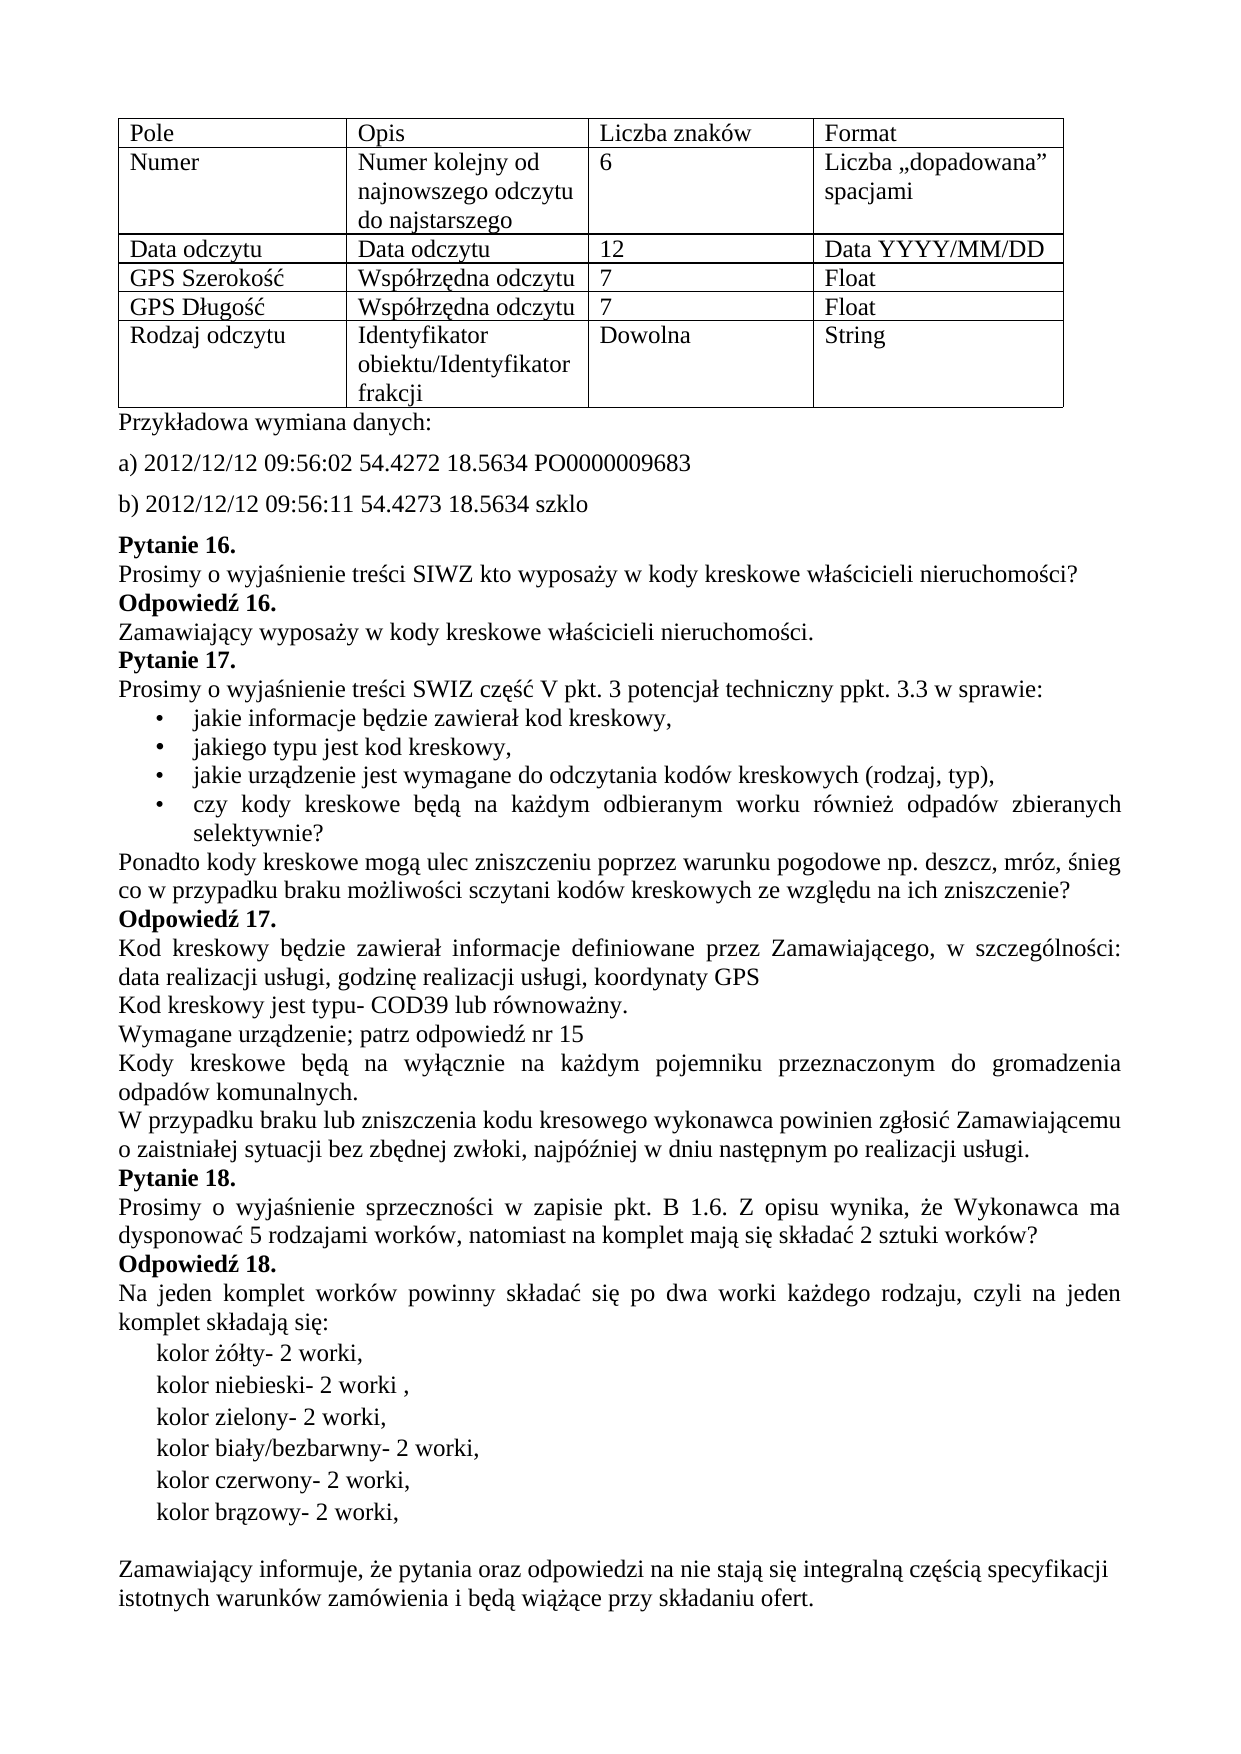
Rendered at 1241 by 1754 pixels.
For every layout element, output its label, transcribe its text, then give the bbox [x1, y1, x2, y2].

text W przypadku braku lub zniszczenia kodu kresowego wykonawca powinien zgłosić Zamawiającemu o zaistniałej sytuacji bez zbędnej zwłoki, najpóźniej w dniu następnym po realizacji usługi. [118, 1106, 1122, 1163]
text kolor brązowy- 2 worki, [156, 1497, 1122, 1526]
table_header Pole [119, 119, 346, 147]
table_cell Identyfikator obiektu/Identyfikator frakcji [347, 321, 588, 407]
table_header Opis [347, 119, 588, 147]
table_cell Numer [119, 148, 346, 233]
text Pytanie 17. [118, 646, 1122, 674]
text Pytanie 18. [118, 1163, 1122, 1192]
table_cell String [814, 321, 1063, 407]
text Ponadto kody kreskowe mogą ulec zniszczeniu poprzez warunku pogodowe np. deszcz, mróz, śnieg co w przypadku braku możliwości sczytani kodów kreskowych ze względu na ich zniszczenie? [118, 847, 1122, 904]
text Prosimy o wyjaśnienie treści SIWZ kto wyposaży w kody kreskowe właścicieli nieruchomości? [118, 559, 1122, 588]
table_cell Data odczytu [119, 235, 346, 262]
text Kod kreskowy jest typu- COD39 lub równoważny. [118, 991, 1122, 1019]
table_header Liczba znaków [589, 119, 813, 147]
text Odpowiedź 18. [118, 1249, 1122, 1278]
text Prosimy o wyjaśnienie treści SWIZ część V pkt. 3 potencjał techniczny ppkt. 3.3 w sprawie: [118, 674, 1122, 703]
table_cell Data odczytu [347, 235, 588, 262]
table_cell GPS Szerokość [119, 264, 346, 291]
text kolor niebieski- 2 worki , [156, 1370, 1122, 1399]
list jakiego typu jest kod kreskowy, [156, 732, 1122, 761]
list jakie informacje będzie zawierał kod kreskowy, [156, 703, 1122, 732]
table_cell Numer kolejny od najnowszego odczytu do najstarszego [347, 148, 588, 233]
table_cell GPS Długość [119, 292, 346, 320]
text kolor zielony- 2 worki, [156, 1402, 1122, 1431]
text Odpowiedź 16. [118, 588, 1122, 617]
text Odpowiedź 17. [118, 904, 1122, 933]
table_header Format [814, 119, 1063, 147]
text kolor biały/bezbarwny- 2 worki, [156, 1433, 1122, 1462]
text Kod kreskowy będzie zawierał informacje definiowane przez Zamawiającego, w szczególności: data realizacji usługi, godzinę realizacji usługi, koordynaty GPS [118, 933, 1122, 991]
table_cell Rodzaj odczytu [119, 321, 346, 407]
table_cell Współrzędna odczytu [347, 264, 588, 291]
table_cell 7 [589, 264, 813, 291]
text a) 2012/12/12 09:56:02 54.4272 18.5634 PO0000009683 [118, 448, 1122, 477]
table_cell Data YYYY/MM/DD [814, 235, 1063, 262]
text Prosimy o wyjaśnienie sprzeczności w zapisie pkt. B 1.6. Z opisu wynika, że Wykonawca ma dysponować 5 rodzajami worków, natomiast na komplet mają się składać 2 sztuki worków? [118, 1192, 1122, 1249]
table_cell 6 [589, 148, 813, 233]
table_cell Dowolna [589, 321, 813, 407]
text Na jeden komplet worków powinny składać się po dwa worki każdego rodzaju, czyli na jeden komplet składają się: [118, 1278, 1122, 1336]
text kolor czerwony- 2 worki, [156, 1465, 1122, 1494]
text Zamawiający informuje, że pytania oraz odpowiedzi na nie stają się integralną częścią specyfikacji istotnych warunków zamówienia i będą wiążące przy składaniu ofert. [118, 1554, 1122, 1612]
table_cell 12 [589, 235, 813, 262]
text Kody kreskowe będą na wyłącznie na każdym pojemniku przeznaczonym do gromadzenia odpadów komunalnych. [118, 1048, 1122, 1106]
table_cell Float [814, 292, 1063, 320]
text Przykładowa wymiana danych: [118, 407, 1122, 436]
table_cell Float [814, 264, 1063, 291]
table_cell 7 [589, 292, 813, 320]
table_cell Liczba „dopadowana” spacjami [814, 148, 1063, 233]
list czy kody kreskowe będą na każdym odbieranym worku również odpadów zbieranych selektywnie? [156, 789, 1122, 847]
table_cell Współrzędna odczytu [347, 292, 588, 320]
text Pytanie 16. [118, 531, 1122, 559]
text Zamawiający wyposaży w kody kreskowe właścicieli nieruchomości. [118, 617, 1122, 646]
text b) 2012/12/12 09:56:11 54.4273 18.5634 szklo [118, 489, 1122, 518]
text Wymagane urządzenie; patrz odpowiedź nr 15 [118, 1019, 1122, 1048]
list jakie urządzenie jest wymagane do odczytania kodów kreskowych (rodzaj, typ), [156, 761, 1122, 789]
text kolor żółty- 2 worki, [156, 1338, 1122, 1367]
